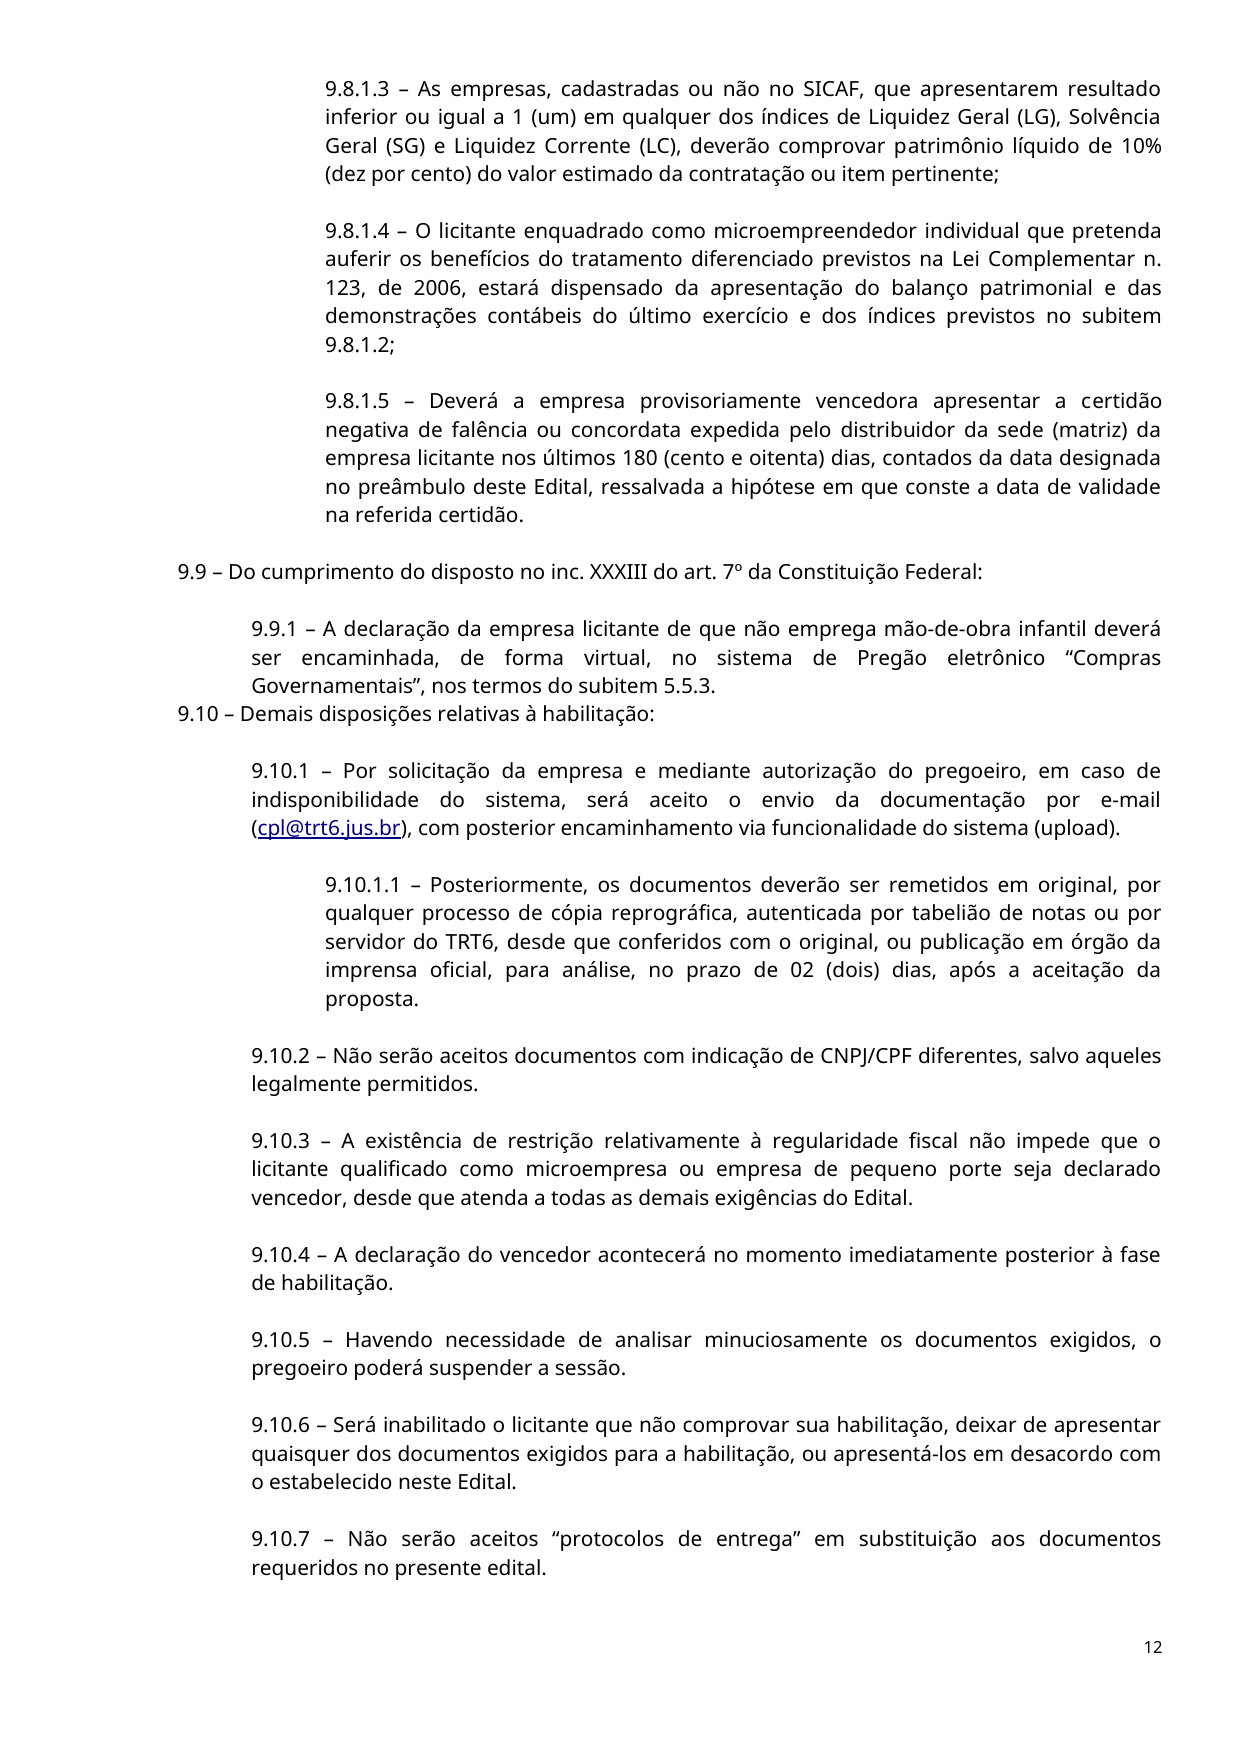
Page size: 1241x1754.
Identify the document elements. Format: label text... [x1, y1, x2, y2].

list 9.10.4 – A declaração do vencedor acontecerá no momento imediatamente posterior à fase de habilitação. [251, 1240, 1162, 1297]
text 9.8.1.5 – Deverá a empresa provisoriamente vencedora apresentar a certidão negativa de falência ou concordata expedida pelo distribuidor da sede (matriz) da empresa licitante nos últimos 180 (cento e oitenta) dias, contados da data designada no preâmbulo deste Edital, ressalvada a hipótese em que conste a data de validade na referida certidão. [325, 387, 1162, 529]
list 9.10.6 – Será inabilitado o licitante que não comprovar sua habilitação, deixar de apresentar quaisquer dos documentos exigidos para a habilitação, ou apresentá-los em desacordo com o estabelecido neste Edital. [251, 1410, 1162, 1496]
text 9.10.1.1 – Posteriormente, os documentos deverão ser remetidos em original, por qualquer processo de cópia reprográfica, autenticada por tabelião de notas ou por servidor do TRT6, desde que conferidos com o original, ou publicação em órgão da imprensa oficial, para análise, no prazo de 02 (dois) dias, após a aceitação da proposta. [325, 870, 1162, 1012]
text 9.10.1 – Por solicitação da empresa e mediante autorização do pregoeiro, em caso de indisponibilidade do sistema, será aceito o envio da documentação por e-mail (cpl@trt6.jus.br), com posterior encaminhamento via funcionalidade do sistema (upload). [251, 756, 1162, 842]
text 9.9.1 – A declaração da empresa licitante de que não emprega mão-de-obra infantil deverá ser encaminhada, de forma virtual, no sistema de Pregão eletrônico “Compras Governamentais”, nos termos do subitem 5.5.3. [251, 614, 1162, 699]
list 9.10.3 – A existência de restrição relativamente à regularidade fiscal não impede que o licitante qualificado como microempresa ou empresa de pequeno porte seja declarado vencedor, desde que atenda a todas as demais exigências do Edital. [251, 1126, 1162, 1211]
list 9.10.2 – Não serão aceitos documentos com indicação de CNPJ/CPF diferentes, salvo aqueles legalmente permitidos. [251, 1041, 1162, 1098]
text 9.9 – Do cumprimento do disposto no inc. XXXIII do art. 7º da Constituição Federal: [177, 557, 1162, 586]
list 9.10.5 – Havendo necessidade de analisar minuciosamente os documentos exigidos, o pregoeiro poderá suspender a sessão. [251, 1325, 1162, 1382]
text 9.8.1.3 – As empresas, cadastradas ou não no SICAF, que apresentarem resultado inferior ou igual a 1 (um) em qualquer dos índices de Liquidez Geral (LG), Solvência Geral (SG) e Liquidez Corrente (LC), deverão comprovar patrimônio líquido de 10% (dez por cento) do valor estimado da contratação ou item pertinente; [325, 74, 1162, 188]
text 9.10 – Demais disposições relativas à habilitação: [177, 699, 1162, 728]
text 9.8.1.4 – O licitante enquadrado como microempreendedor individual que pretenda auferir os benefícios do tratamento diferenciado previstos na Lei Complementar n. 123, de 2006, estará dispensado da apresentação do balanço patrimonial e das demonstrações contábeis do último exercício e dos índices previstos no subitem 9.8.1.2; [325, 216, 1162, 358]
list 9.10.7 – Não serão aceitos “protocolos de entrega” em substituição aos documentos requeridos no presente edital. [251, 1524, 1162, 1581]
